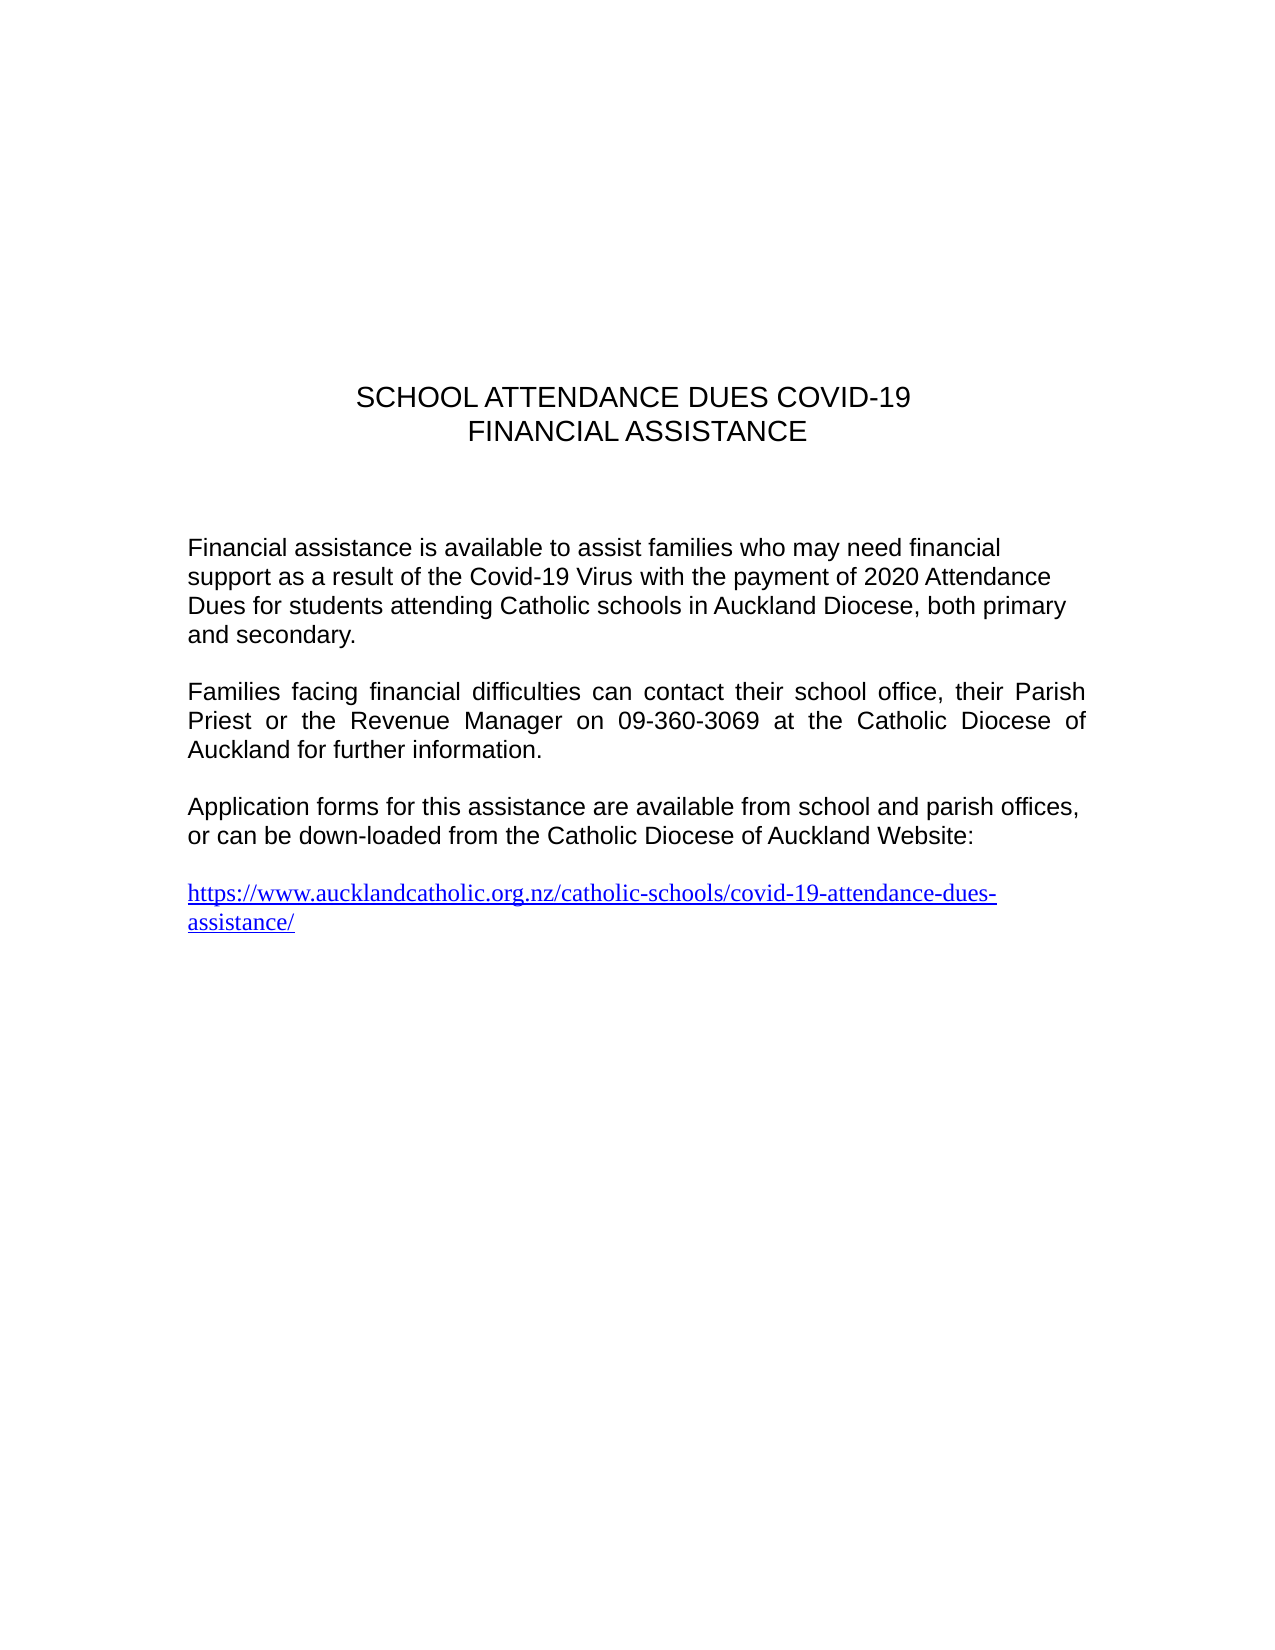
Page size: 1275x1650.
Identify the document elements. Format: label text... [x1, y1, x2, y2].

text Financial assistance is available to assist families who may need financial support as a result of the Covid-19 Virus with the payment of 2020 Attendance Dues for students attending Catholic schools in Auckland Diocese, both primary and secondary. [187, 533, 1087, 648]
text FINANCIAL ASSISTANCE [187, 413, 1087, 447]
text Families facing financial difficulties can contact their school office, their Parish Priest or the Revenue Manager on 09-360-3069 at the Catholic Diocese of Auckland for further information. [187, 677, 1087, 763]
text Application forms for this assistance are available from school and parish offices, or can be down-loaded from the Catholic Diocese of Auckland Website: [187, 792, 1087, 849]
text https://www.aucklandcatholic.org.nz/catholic-schools/covid-19-attendance-dues-assistance/ [187, 878, 1087, 936]
text SCHOOL ATTENDANCE DUES COVID-19 [187, 380, 1087, 413]
